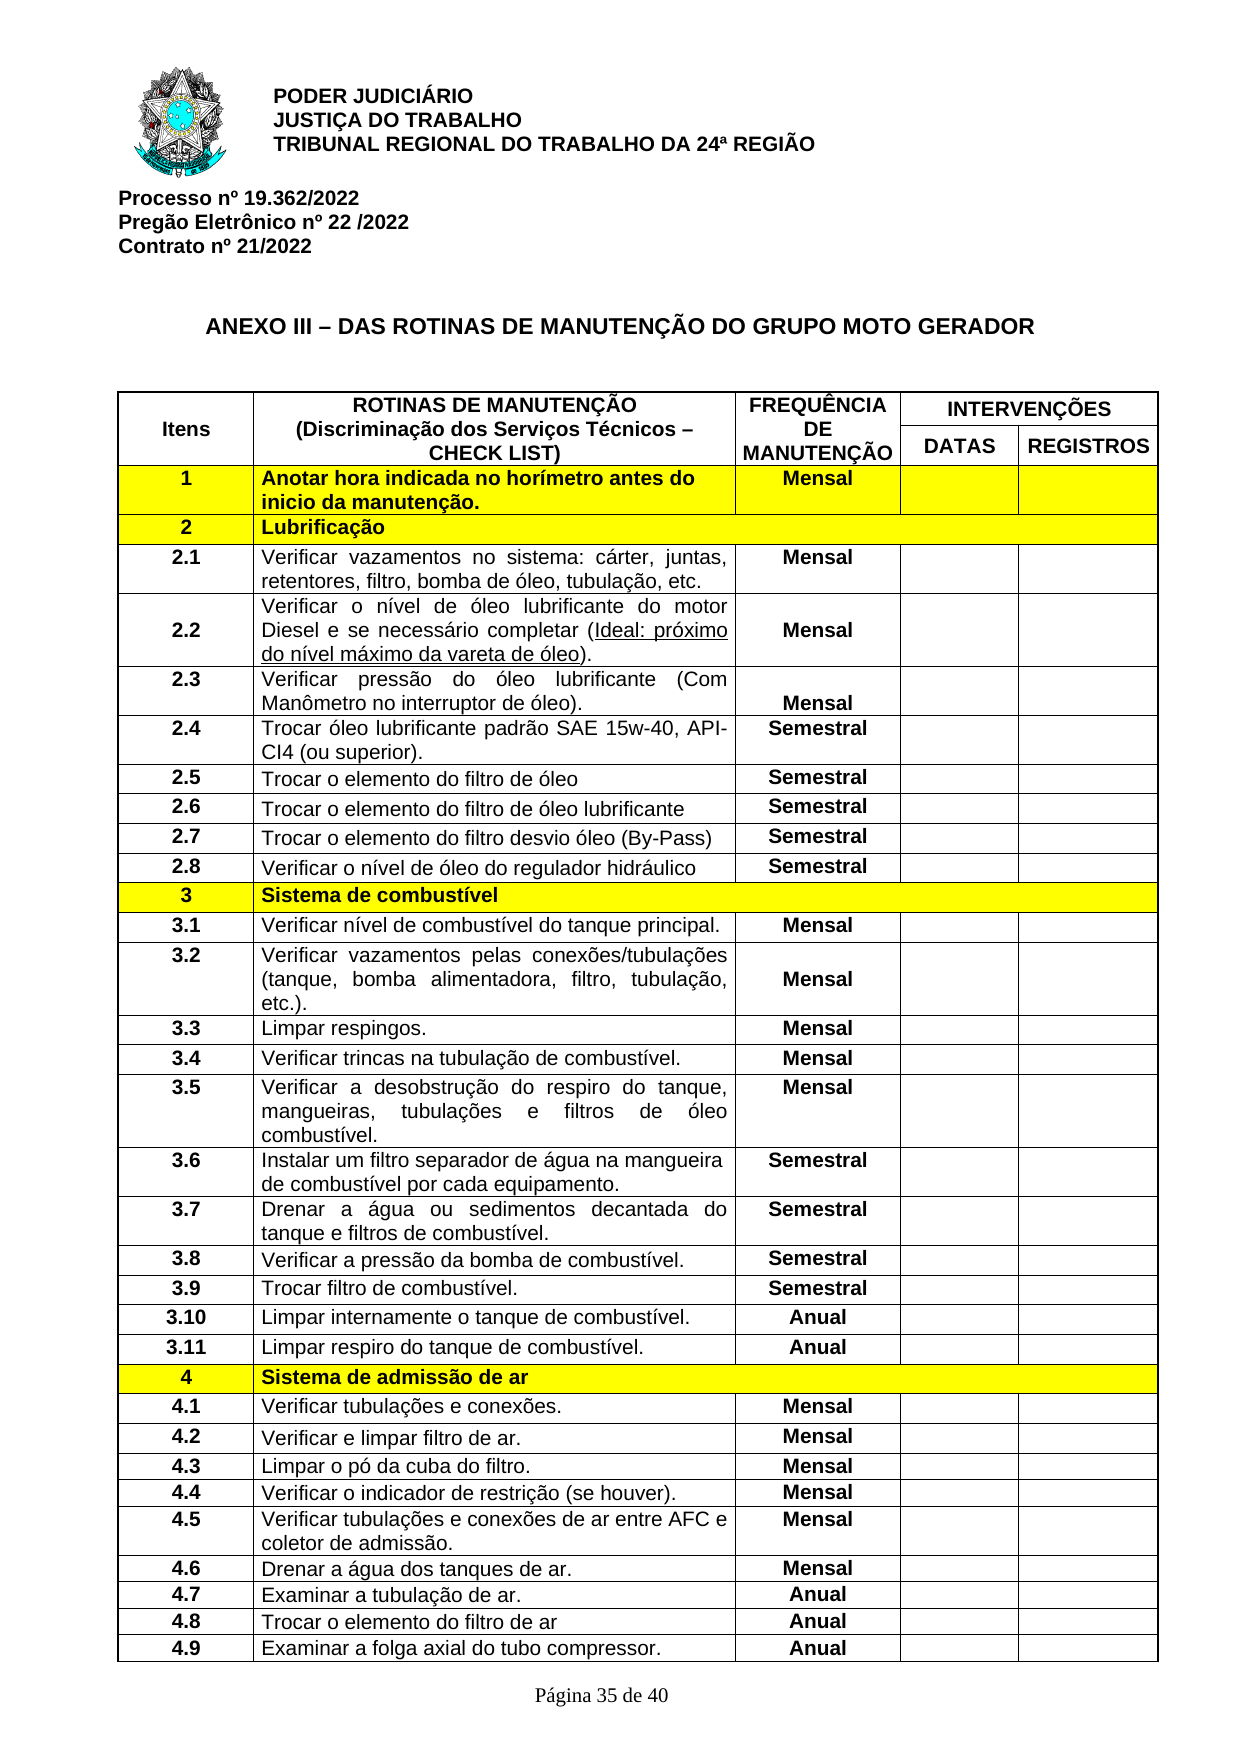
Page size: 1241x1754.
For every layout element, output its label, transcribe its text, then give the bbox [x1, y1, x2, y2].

table_header ROTINAS DE MANUTENÇÃO (Discriminação dos Serviços Técnicos – CHECK LIST) [254, 393, 735, 465]
table_cell [901, 1454, 1018, 1479]
table_cell Verificar o nível de óleo do regulador hidráulico [254, 854, 735, 882]
table_cell 4.3 [119, 1454, 253, 1479]
table_cell Instalar um filtro separador de água na mangueira de combustível por cada equipamento. [254, 1148, 735, 1196]
table_cell Mensal [736, 1075, 900, 1147]
table_cell [1019, 594, 1157, 666]
table_cell 4.8 [119, 1609, 253, 1634]
table_cell 3.7 [119, 1197, 253, 1245]
table_cell [1019, 1424, 1157, 1453]
table_cell 2.3 [119, 667, 253, 714]
table_cell [1019, 854, 1157, 882]
table_cell [1019, 1197, 1157, 1245]
table_cell Verificar o indicador de restrição (se houver). [254, 1480, 735, 1506]
table_cell [901, 1424, 1018, 1453]
table_cell Mensal [736, 1016, 900, 1044]
table_cell 2.1 [119, 545, 253, 593]
table_cell Verificar tubulações e conexões de ar entre AFC e coletor de admissão. [254, 1507, 735, 1555]
table_cell [1019, 1075, 1157, 1147]
table_cell [901, 1609, 1018, 1634]
table_cell Verificar vazamentos no sistema: cárter, juntas, retentores, filtro, bomba de óleo, tubulação, etc. [254, 545, 735, 593]
table_cell Drenar a água ou sedimentos decantada do tanque e filtros de combustível. [254, 1197, 735, 1245]
table_cell [901, 716, 1018, 763]
table_cell [1019, 1609, 1157, 1634]
table_cell [901, 1246, 1018, 1274]
table_cell [1019, 1582, 1157, 1608]
table_cell Verificar nível de combustível do tanque principal. [254, 913, 735, 942]
table_cell [1019, 1556, 1157, 1581]
table_cell 3.9 [119, 1276, 253, 1304]
table_cell Mensal [736, 1556, 900, 1581]
table_cell Verificar vazamentos pelas conexões/tubulações (tanque, bomba alimentadora, filtro, tubulação, etc.). [254, 943, 735, 1014]
table_cell Trocar o elemento do filtro desvio óleo (By-Pass) [254, 824, 735, 853]
table_cell Mensal [736, 1507, 900, 1555]
table_header Itens [119, 393, 253, 465]
table_cell [1019, 1480, 1157, 1506]
table_cell Anual [736, 1635, 900, 1661]
table_cell Mensal [736, 1394, 900, 1423]
table_cell [1019, 1276, 1157, 1304]
table_cell Examinar a folga axial do tubo compressor. [254, 1635, 735, 1661]
table_cell Mensal [736, 1045, 900, 1074]
table_cell [1019, 1335, 1157, 1363]
table_cell Semestral [736, 1276, 900, 1304]
table_cell [901, 1148, 1018, 1196]
table_cell Mensal [736, 1454, 900, 1479]
table_cell Semestral [736, 824, 900, 853]
table_cell [901, 794, 1018, 823]
table_cell [901, 1556, 1018, 1581]
table_cell 4.4 [119, 1480, 253, 1506]
table_cell Mensal [736, 913, 900, 942]
table_cell Mensal [736, 466, 900, 514]
table_cell [1019, 545, 1157, 593]
picture [133, 66, 228, 178]
table_cell Mensal [736, 545, 900, 593]
table_cell [1019, 1246, 1157, 1274]
table_cell 2.5 [119, 765, 253, 793]
table_cell 4.7 [119, 1582, 253, 1608]
table_cell [1019, 1454, 1157, 1479]
table_cell [1019, 1394, 1157, 1423]
table_cell 3.6 [119, 1148, 253, 1196]
table_cell [901, 913, 1018, 942]
table_cell 4 [119, 1365, 253, 1393]
table_cell [901, 1276, 1018, 1304]
table_cell 4.2 [119, 1424, 253, 1453]
table_cell [901, 1335, 1018, 1363]
table_cell [1019, 824, 1157, 853]
table_cell Sistema de admissão de ar [254, 1365, 1157, 1393]
table_cell 4.9 [119, 1635, 253, 1661]
table_cell [901, 545, 1018, 593]
table_cell [1019, 1507, 1157, 1555]
table_cell [1019, 1148, 1157, 1196]
table_cell 3.10 [119, 1305, 253, 1334]
table_cell [901, 1635, 1018, 1661]
table_cell [901, 1045, 1018, 1074]
table_cell [1019, 794, 1157, 823]
table_cell 3 [119, 883, 253, 912]
table_cell 2.2 [119, 594, 253, 666]
table_cell 2.4 [119, 716, 253, 763]
table_cell Sistema de combustível [254, 883, 1157, 912]
table_cell Trocar o elemento do filtro de ar [254, 1609, 735, 1634]
table_cell Trocar óleo lubrificante padrão SAE 15w-40, API-CI4 (ou superior). [254, 716, 735, 763]
table_cell Mensal [736, 1480, 900, 1506]
table_cell Mensal [736, 1424, 900, 1453]
table_cell Trocar filtro de combustível. [254, 1276, 735, 1304]
table_cell Mensal [736, 943, 900, 1014]
table_cell [901, 854, 1018, 882]
table_cell [901, 943, 1018, 1014]
table_cell Lubrificação [254, 515, 1157, 544]
table_cell Verificar a desobstrução do respiro do tanque, mangueiras, tubulações e filtros de óleo combustível. [254, 1075, 735, 1147]
table_cell 3.1 [119, 913, 253, 942]
table_cell Verificar tubulações e conexões. [254, 1394, 735, 1423]
table_cell 4.6 [119, 1556, 253, 1581]
table_cell Semestral [736, 794, 900, 823]
table_cell [1019, 913, 1157, 942]
table_cell REGISTROS [1019, 426, 1157, 465]
table_cell 2 [119, 515, 253, 544]
table_cell [901, 1075, 1018, 1147]
table_cell Limpar respingos. [254, 1016, 735, 1044]
table_cell Examinar a tubulação de ar. [254, 1582, 735, 1608]
table_cell [1019, 943, 1157, 1014]
table_cell Limpar respiro do tanque de combustível. [254, 1335, 735, 1363]
table_cell Trocar o elemento do filtro de óleo lubrificante [254, 794, 735, 823]
table_cell Anual [736, 1582, 900, 1608]
table_cell [1019, 716, 1157, 763]
table_cell 4.5 [119, 1507, 253, 1555]
table_cell [1019, 466, 1157, 514]
table_cell Verificar pressão do óleo lubrificante (Com Manômetro no interruptor de óleo). [254, 667, 735, 714]
table_cell 3.11 [119, 1335, 253, 1363]
table_cell 3.5 [119, 1075, 253, 1147]
table_cell Anotar hora indicada no horímetro antes do inicio da manutenção. [254, 466, 735, 514]
table_cell Semestral [736, 765, 900, 793]
table_cell Verificar o nível de óleo lubrificante do motor Diesel e se necessário completar (Ideal: próximo do nível máximo da vareta de óleo). [254, 594, 735, 666]
table_cell [1019, 1016, 1157, 1044]
table_cell [1019, 765, 1157, 793]
table_cell [1019, 1045, 1157, 1074]
table_cell [901, 1394, 1018, 1423]
table_cell [901, 1582, 1018, 1608]
table_cell Semestral [736, 854, 900, 882]
table_header FREQUÊNCIA DE MANUTENÇÃO [736, 393, 900, 465]
table_cell [901, 1507, 1018, 1555]
table_cell [901, 667, 1018, 714]
table_cell 2.7 [119, 824, 253, 853]
table_cell DATAS [901, 426, 1018, 465]
text ANEXO III – DAS ROTINAS DE MANUTENÇÃO DO GRUPO MOTO GERADOR [118, 313, 1122, 339]
table_cell Drenar a água dos tanques de ar. [254, 1556, 735, 1581]
table_cell 3.4 [119, 1045, 253, 1074]
table_cell [901, 1480, 1018, 1506]
table_cell Mensal [736, 594, 900, 666]
table_cell Semestral [736, 1148, 900, 1196]
table_cell [901, 594, 1018, 666]
table_cell Verificar e limpar filtro de ar. [254, 1424, 735, 1453]
table_cell Semestral [736, 1246, 900, 1274]
table_cell Limpar internamente o tanque de combustível. [254, 1305, 735, 1334]
table_cell 3.2 [119, 943, 253, 1014]
table_cell Anual [736, 1335, 900, 1363]
table_cell [901, 1197, 1018, 1245]
table_cell 2.6 [119, 794, 253, 823]
table_cell [1019, 1635, 1157, 1661]
table_cell [1019, 1305, 1157, 1334]
table_cell 3.8 [119, 1246, 253, 1274]
table_cell [901, 824, 1018, 853]
table_cell 2.8 [119, 854, 253, 882]
table_cell [901, 466, 1018, 514]
table_cell [901, 1016, 1018, 1044]
table_cell 3.3 [119, 1016, 253, 1044]
table_cell [901, 1305, 1018, 1334]
table_cell [901, 765, 1018, 793]
table_cell Trocar o elemento do filtro de óleo [254, 765, 735, 793]
table_cell Mensal [736, 667, 900, 714]
table_cell Verificar trincas na tubulação de combustível. [254, 1045, 735, 1074]
table_cell Verificar a pressão da bomba de combustível. [254, 1246, 735, 1274]
table_cell Limpar o pó da cuba do filtro. [254, 1454, 735, 1479]
table_header INTERVENÇÕES [901, 393, 1157, 425]
table_cell Semestral [736, 716, 900, 763]
table_cell Anual [736, 1305, 900, 1334]
table_cell Semestral [736, 1197, 900, 1245]
table_cell [1019, 667, 1157, 714]
table_cell 1 [119, 466, 253, 514]
table_cell 4.1 [119, 1394, 253, 1423]
table_cell Anual [736, 1609, 900, 1634]
